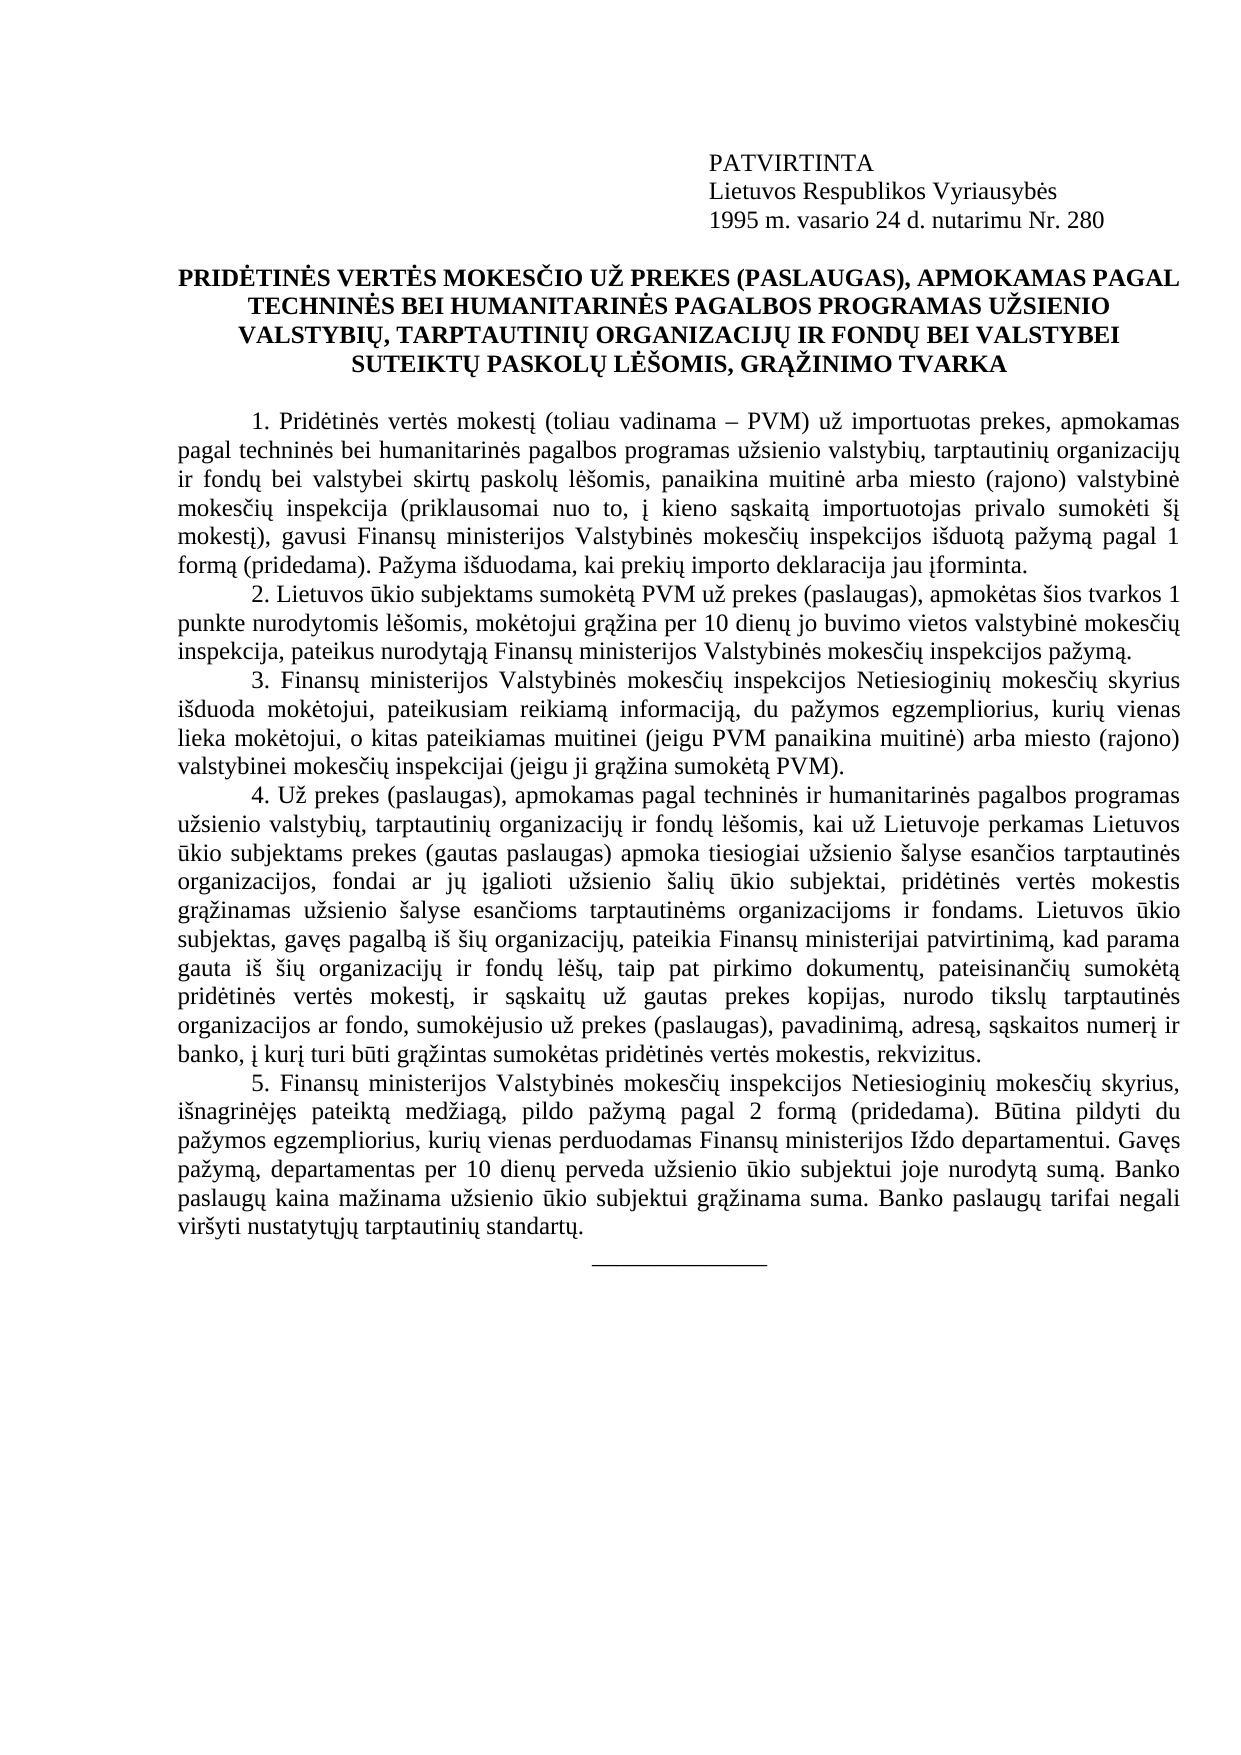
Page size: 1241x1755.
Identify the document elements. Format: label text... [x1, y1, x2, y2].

text 2. Lietuvos ūkio subjektams sumokėtą PVM už prekes (paslaugas), apmokėtas šios tvarkos 1 punkte nurodytomis lėšomis, mokėtojui grąžina per 10 dienų jo buvimo vietos valstybinė mokesčių inspekcija, pateikus nurodytąją Finansų ministerijos Valstybinės mokesčių inspekcijos pažymą. [177, 579, 1181, 665]
text 1. Pridėtinės vertės mokestį (toliau vadinama – PVM) už importuotas prekes, apmokamas pagal techninės bei humanitarinės pagalbos programas užsienio valstybių, tarptautinių organizacijų ir fondų bei valstybei skirtų paskolų lėšomis, panaikina muitinė arba miesto (rajono) valstybinė mokesčių inspekcija (priklausomai nuo to, į kieno sąskaitą importuotojas privalo sumokėti šį mokestį), gavusi Finansų ministerijos Valstybinės mokesčių inspekcijos išduotą pažymą pagal 1 formą (pridedama). Pažyma išduodama, kai prekių importo deklaracija jau įforminta. [177, 406, 1181, 579]
text PATVIRTINTA [177, 148, 1181, 176]
text 4. Už prekes (paslaugas), apmokamas pagal techninės ir humanitarinės pagalbos programas užsienio valstybių, tarptautinių organizacijų ir fondų lėšomis, kai už Lietuvoje perkamas Lietuvos ūkio subjektams prekes (gautas paslaugas) apmoka tiesiogiai užsienio šalyse esančios tarptautinės organizacijos, fondai ar jų įgalioti užsienio šalių ūkio subjektai, pridėtinės vertės mokestis grąžinamas užsienio šalyse esančioms tarptautinėms organizacijoms ir fondams. Lietuvos ūkio subjektas, gavęs pagalbą iš šių organizacijų, pateikia Finansų ministerijai patvirtinimą, kad parama gauta iš šių organizacijų ir fondų lėšų, taip pat pirkimo dokumentų, pateisinančių sumokėtą pridėtinės vertės mokestį, ir sąskaitų už gautas prekes kopijas, nurodo tikslų tarptautinės organizacijos ar fondo, sumokėjusio už prekes (paslaugas), pavadinimą, adresą, sąskaitos numerį ir banko, į kurį turi būti grąžintas sumokėtas pridėtinės vertės mokestis, rekvizitus. [177, 780, 1181, 1068]
text ______________ [177, 1240, 1181, 1269]
text 3. Finansų ministerijos Valstybinės mokesčių inspekcijos Netiesioginių mokesčių skyrius išduoda mokėtojui, pateikusiam reikiamą informaciją, du pažymos egzempliorius, kurių vienas lieka mokėtojui, o kitas pateikiamas muitinei (jeigu PVM panaikina muitinė) arba miesto (rajono) valstybinei mokesčių inspekcijai (jeigu ji grąžina sumokėtą PVM). [177, 665, 1181, 780]
text 5. Finansų ministerijos Valstybinės mokesčių inspekcijos Netiesioginių mokesčių skyrius, išnagrinėjęs pateiktą medžiagą, pildo pažymą pagal 2 formą (pridedama). Būtina pildyti du pažymos egzempliorius, kurių vienas perduodamas Finansų ministerijos Iždo departamentui. Gavęs pažymą, departamentas per 10 dienų perveda užsienio ūkio subjektui joje nurodytą sumą. Banko paslaugų kaina mažinama užsienio ūkio subjektui grąžinama suma. Banko paslaugų tarifai negali viršyti nustatytųjų tarptautinių standartų. [177, 1068, 1181, 1240]
text 1995 m. vasario 24 d. nutarimu Nr. 280 [177, 205, 1181, 234]
text Lietuvos Respublikos Vyriausybės [177, 176, 1181, 205]
text PRIDĖTINĖS VERTĖS MOKESČIO UŽ PREKES (PASLAUGAS), APMOKAMAS PAGAL TECHNINĖS BEI HUMANITARINĖS PAGALBOS PROGRAMAS UŽSIENIO VALSTYBIŲ, TARPTAUTINIŲ ORGANIZACIJŲ IR FONDŲ BEI VALSTYBEI SUTEIKTŲ PASKOLŲ LĖŠOMIS, GRĄŽINIMO TVARKA [177, 263, 1181, 378]
